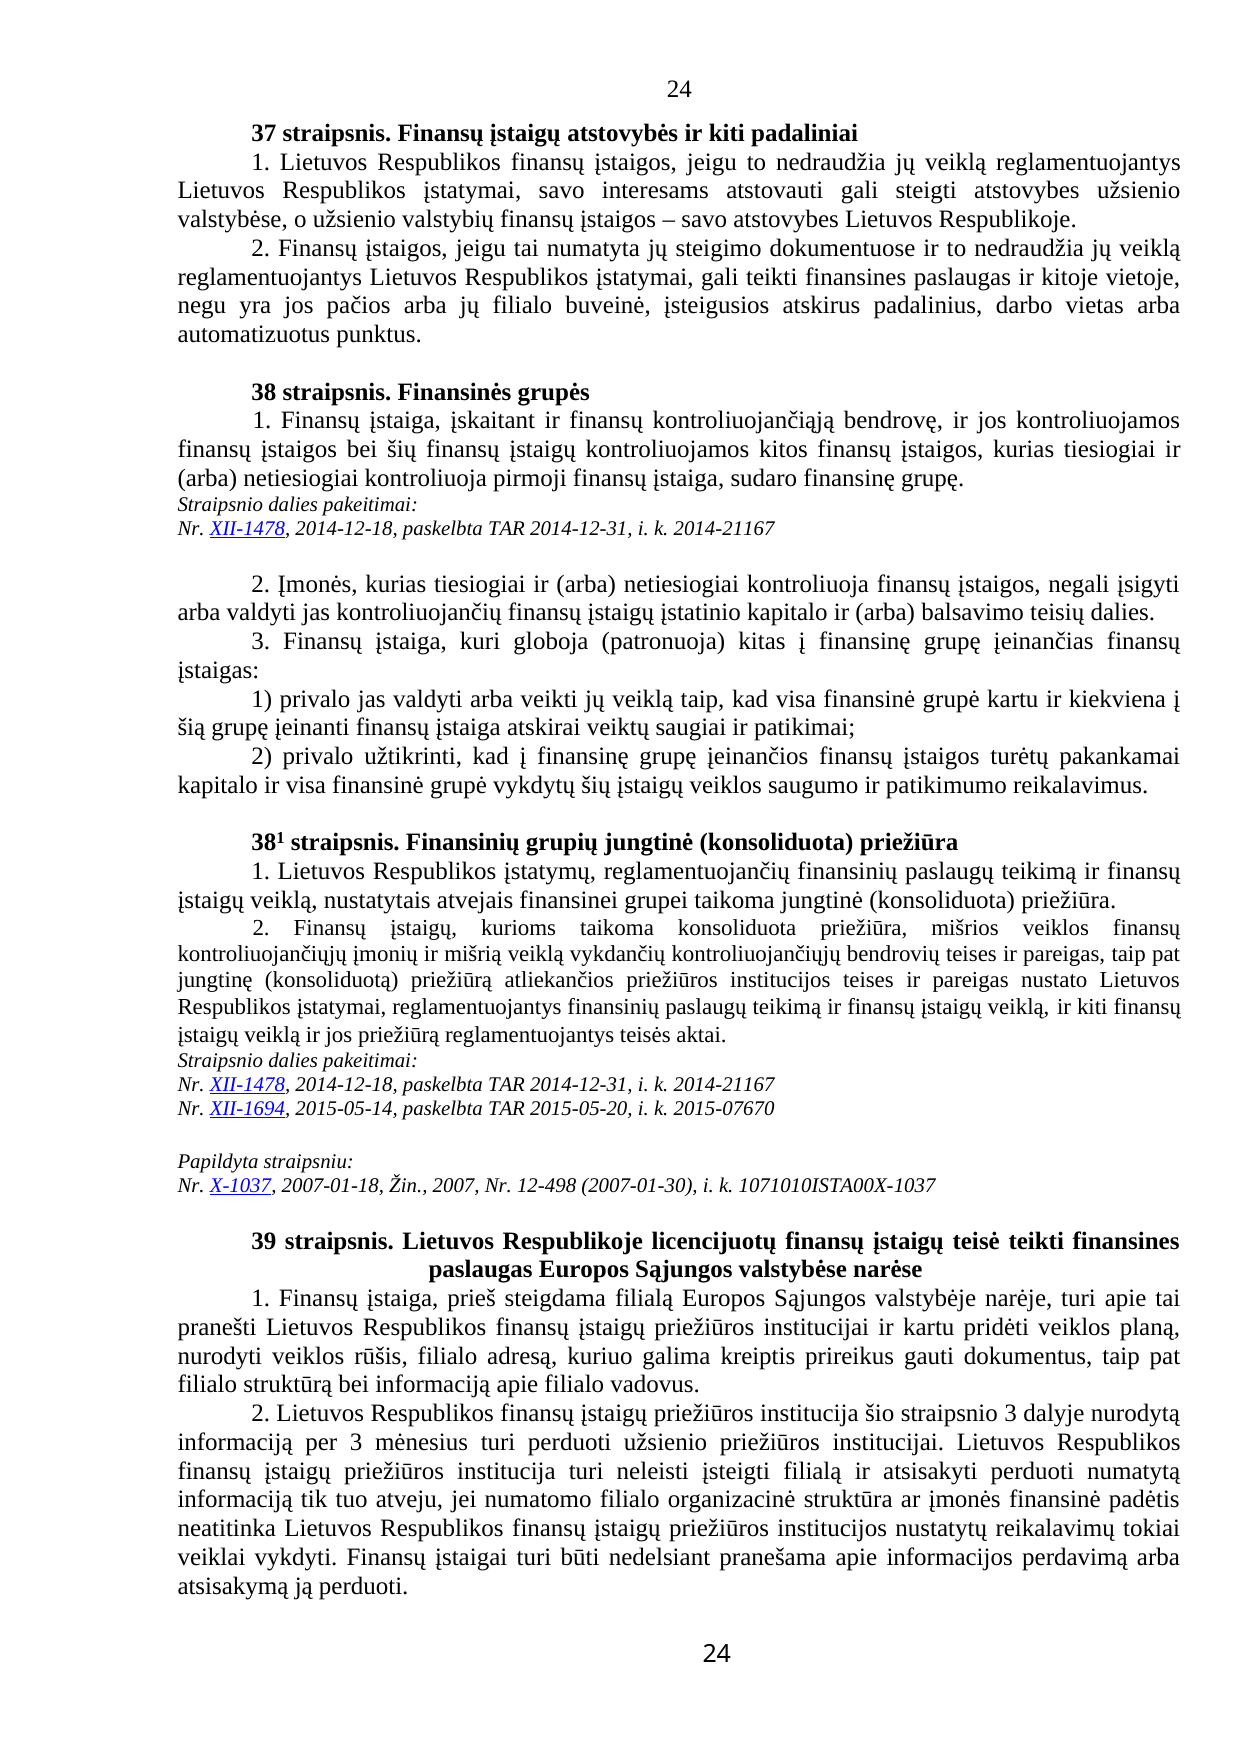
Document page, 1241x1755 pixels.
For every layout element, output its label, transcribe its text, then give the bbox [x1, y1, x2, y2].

text 1. Finansų įstaiga, įskaitant ir finansų kontroliuojančiąją bendrovę, ir jos kontroliuojamos finansų įstaigos bei šių finansų įstaigų kontroliuojamos kitos finansų įstaigos, kurias tiesiogiai ir (arba) netiesiogiai kontroliuoja pirmoji finansų įstaiga, sudaro finansinę grupę. [177, 406, 1181, 492]
text 38 straipsnis. Finansinės grupės [177, 377, 1181, 406]
text Straipsnio dalies pakeitimai: [177, 492, 1181, 516]
text 39 straipsnis. Lietuvos Respublikoje licencijuotų finansų įstaigų teisė teikti finansines paslaugas Europos Sąjungos valstybėse narėse [251, 1226, 1181, 1283]
text 1) privalo jas valdyti arba veikti jų veiklą taip, kad visa finansinė grupė kartu ir kiekviena į šią grupę įeinanti finansų įstaiga atskirai veiktų saugiai ir patikimai; [177, 684, 1181, 741]
text 1. Lietuvos Respublikos finansų įstaigos, jeigu to nedraudžia jų veiklą reglamentuojantys Lietuvos Respublikos įstatymai, savo interesams atstovauti gali steigti atstovybes užsienio valstybėse, o užsienio valstybių finansų įstaigos – savo atstovybes Lietuvos Respublikoje. [177, 147, 1181, 233]
text 1. Finansų įstaiga, prieš steigdama filialą Europos Sąjungos valstybėje narėje, turi apie tai pranešti Lietuvos Respublikos finansų įstaigų priežiūros institucijai ir kartu pridėti veiklos planą, nurodyti veiklos rūšis, filialo adresą, kuriuo galima kreiptis prireikus gauti dokumentus, taip pat filialo struktūrą bei informaciją apie filialo vadovus. [177, 1283, 1181, 1398]
text Nr. XII-1694, 2015-05-14, paskelbta TAR 2015-05-20, i. k. 2015-07670 [177, 1096, 1181, 1120]
text Nr. XII-1478, 2014-12-18, paskelbta TAR 2014-12-31, i. k. 2014-21167 [177, 516, 1181, 540]
text 2. Lietuvos Respublikos finansų įstaigų priežiūros institucija šio straipsnio 3 dalyje nurodytą informaciją per 3 mėnesius turi perduoti užsienio priežiūros institucijai. Lietuvos Respublikos finansų įstaigų priežiūros institucija turi neleisti įsteigti filialą ir atsisakyti perduoti numatytą informaciją tik tuo atveju, jei numatomo filialo organizacinė struktūra ar įmonės finansinė padėtis neatitinka Lietuvos Respublikos finansų įstaigų priežiūros institucijos nustatytų reikalavimų tokiai veiklai vykdyti. Finansų įstaigai turi būti nedelsiant pranešama apie informacijos perdavimą arba atsisakymą ją perduoti. [177, 1398, 1181, 1599]
text Papildyta straipsniu: [177, 1149, 1181, 1173]
text 381 straipsnis. Finansinių grupių jungtinė (konsoliduota) priežiūra [177, 827, 1181, 856]
text 2) privalo užtikrinti, kad į finansinę grupę įeinančios finansų įstaigos turėtų pakankamai kapitalo ir visa finansinė grupė vykdytų šių įstaigų veiklos saugumo ir patikimumo reikalavimus. [177, 741, 1181, 799]
text 2. Įmonės, kurias tiesiogiai ir (arba) netiesiogiai kontroliuoja finansų įstaigos, negali įsigyti arba valdyti jas kontroliuojančių finansų įstaigų įstatinio kapitalo ir (arba) balsavimo teisių dalies. [177, 569, 1181, 626]
text Nr. XII-1478, 2014-12-18, paskelbta TAR 2014-12-31, i. k. 2014-21167 [177, 1072, 1181, 1096]
text 1. Lietuvos Respublikos įstatymų, reglamentuojančių finansinių paslaugų teikimą ir finansų įstaigų veiklą, nustatytais atvejais finansinei grupei taikoma jungtinė (konsoliduota) priežiūra. [177, 856, 1181, 914]
text 37 straipsnis. Finansų įstaigų atstovybės ir kiti padaliniai [177, 118, 1181, 147]
text 3. Finansų įstaiga, kuri globoja (patronuoja) kitas į finansinę grupę įeinančias finansų įstaigas: [177, 626, 1181, 684]
text Nr. X-1037, 2007-01-18, Žin., 2007, Nr. 12-498 (2007-01-30), i. k. 1071010ISTA00X-1037 [177, 1173, 1181, 1197]
text 2. Finansų įstaigų, kurioms taikoma konsoliduota priežiūra, mišrios veiklos finansų kontroliuojančiųjų įmonių ir mišrią veiklą vykdančių kontroliuojančiųjų bendrovių teises ir pareigas, taip pat jungtinę (konsoliduotą) priežiūrą atliekančios priežiūros institucijos teises ir pareigas nustato Lietuvos Respublikos įstatymai, reglamentuojantys finansinių paslaugų teikimą ir finansų įstaigų veiklą, ir kiti finansų įstaigų veiklą ir jos priežiūrą reglamentuojantys teisės aktai. [177, 914, 1181, 1048]
text 2. Finansų įstaigos, jeigu tai numatyta jų steigimo dokumentuose ir to nedraudžia jų veiklą reglamentuojantys Lietuvos Respublikos įstatymai, gali teikti finansines paslaugas ir kitoje vietoje, negu yra jos pačios arba jų filialo buveinė, įsteigusios atskirus padalinius, darbo vietas arba automatizuotus punktus. [177, 233, 1181, 348]
text Straipsnio dalies pakeitimai: [177, 1048, 1181, 1072]
